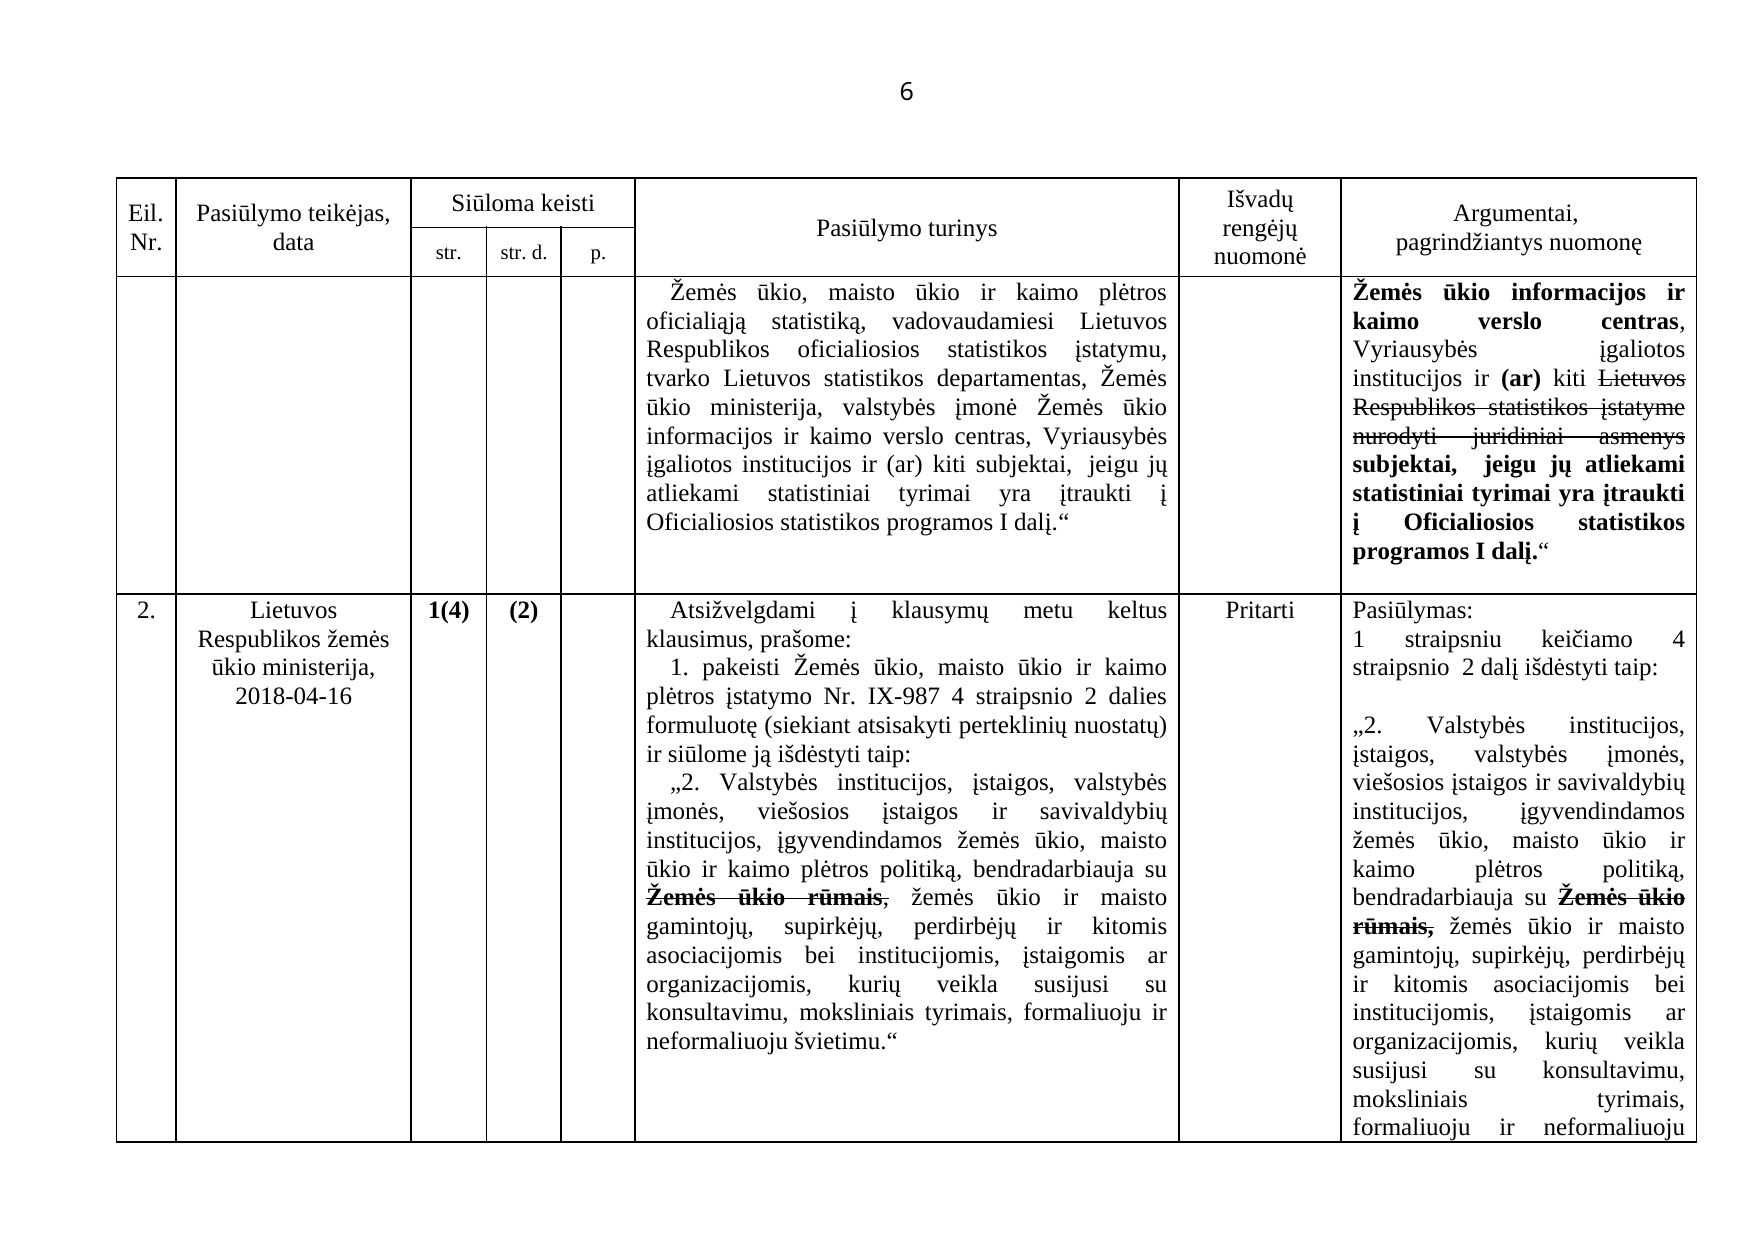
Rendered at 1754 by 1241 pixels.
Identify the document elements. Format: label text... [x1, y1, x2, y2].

table_cell [562, 277, 634, 593]
table_header Argumentai, pagrindžiantys nuomonę [1342, 179, 1696, 276]
table_cell Atsižvelgdami į klausymų metu keltus klausimus, prašome: 1. pakeisti Žemės ūkio, maisto ūkio ir kaimo plėtros įstatymo Nr. IX-987 4 straipsnio 2 dalies formuluotę (siekiant atsisakyti perteklinių nuostatų) ir siūlome ją išdėstyti taip: „2. Valstybės institucijos, įstaigos, valstybės įmonės, viešosios įstaigos ir savivaldybių institucijos, įgyvendindamos žemės ūkio, maisto ūkio ir kaimo plėtros politiką, bendradarbiauja su Žemės ūkio rūmais, žemės ūkio ir maisto gamintojų, supirkėjų, perdirbėjų ir kitomis asociacijomis bei institucijomis, įstaigomis ar organizacijomis, kurių veikla susijusi su konsultavimu, moksliniais tyrimais, formaliuoju ir neformaliuoju švietimu.“ [636, 595, 1178, 1141]
table_header Siūloma keisti [412, 179, 634, 226]
table_cell Pasiūlymas: 1 straipsniu keičiamo 4 straipsnio 2 dalį išdėstyti taip: „2. Valstybės institucijos, įstaigos, valstybės įmonės, viešosios įstaigos ir savivaldybių institucijos, įgyvendindamos žemės ūkio, maisto ūkio ir kaimo plėtros politiką, bendradarbiauja su Žemės ūkio rūmais, žemės ūkio ir maisto gamintojų, supirkėjų, perdirbėjų ir kitomis asociacijomis bei institucijomis, įstaigomis ar organizacijomis, kurių veikla susijusi su konsultavimu, moksliniais tyrimais, formaliuoju ir neformaliuoju [1342, 595, 1696, 1141]
table_cell (2) [487, 595, 560, 1141]
table_cell 2. [117, 595, 175, 1141]
table_cell str. d. [487, 228, 560, 276]
table_cell [177, 277, 410, 593]
table_header Pasiūlymo turinys [636, 179, 1178, 276]
table_header Išvadų rengėjų nuomonė [1180, 179, 1340, 276]
table_cell 1(4) [412, 595, 486, 1141]
table_header Eil. Nr. [117, 179, 175, 276]
table_cell Žemės ūkio, maisto ūkio ir kaimo plėtros oficialiąją statistiką, vadovaudamiesi Lietuvos Respublikos oficialiosios statistikos įstatymu, tvarko Lietuvos statistikos departamentas, Žemės ūkio ministerija, valstybės įmonė Žemės ūkio informacijos ir kaimo verslo centras, Vyriausybės įgaliotos institucijos ir (ar) kiti subjektai, jeigu jų atliekami statistiniai tyrimai yra įtraukti į Oficialiosios statistikos programos I dalį.“ [636, 277, 1178, 593]
table_cell Pritarti [1180, 595, 1340, 1141]
table_cell [117, 277, 175, 593]
table_header Pasiūlymo teikėjas, data [177, 179, 410, 276]
table_cell [487, 277, 560, 593]
table_cell [412, 277, 486, 593]
table_cell p. [562, 228, 634, 276]
table_cell Lietuvos Respublikos žemės ūkio ministerija, 2018-04-16 [177, 595, 410, 1141]
table_cell [1180, 277, 1340, 593]
table_cell Žemės ūkio informacijos ir kaimo verslo centras, Vyriausybės įgaliotos institucijos ir (ar) kiti Lietuvos Respublikos statistikos įstatyme nurodyti juridiniai asmenys subjektai, jeigu jų atliekami statistiniai tyrimai yra įtraukti į Oficialiosios statistikos programos I dalį.“ [1342, 277, 1696, 593]
table_cell [562, 595, 634, 1141]
table_cell str. [412, 228, 486, 276]
